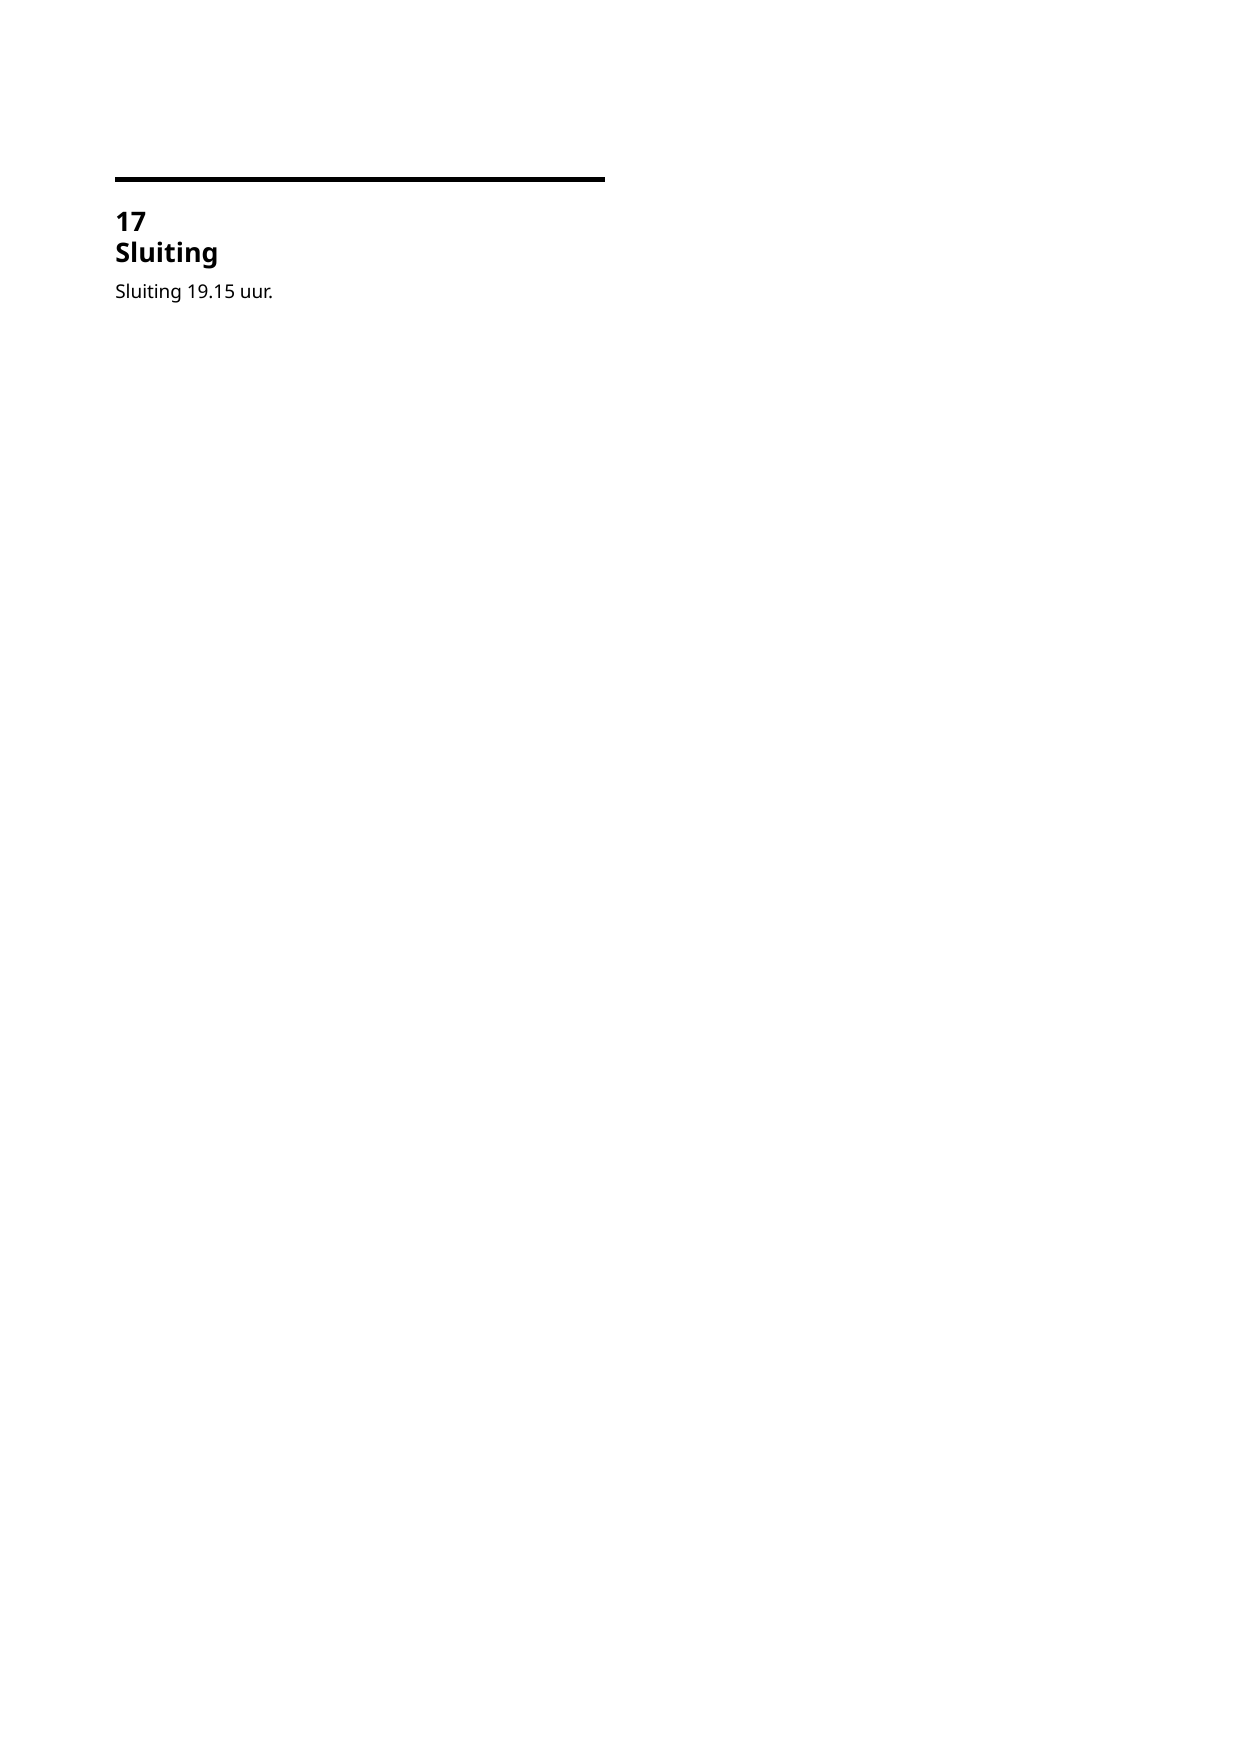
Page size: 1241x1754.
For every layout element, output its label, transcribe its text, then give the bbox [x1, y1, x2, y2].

text Sluiting 19.15 uur. [115, 283, 605, 302]
text 17 [115, 203, 605, 239]
text Sluiting [115, 239, 605, 283]
